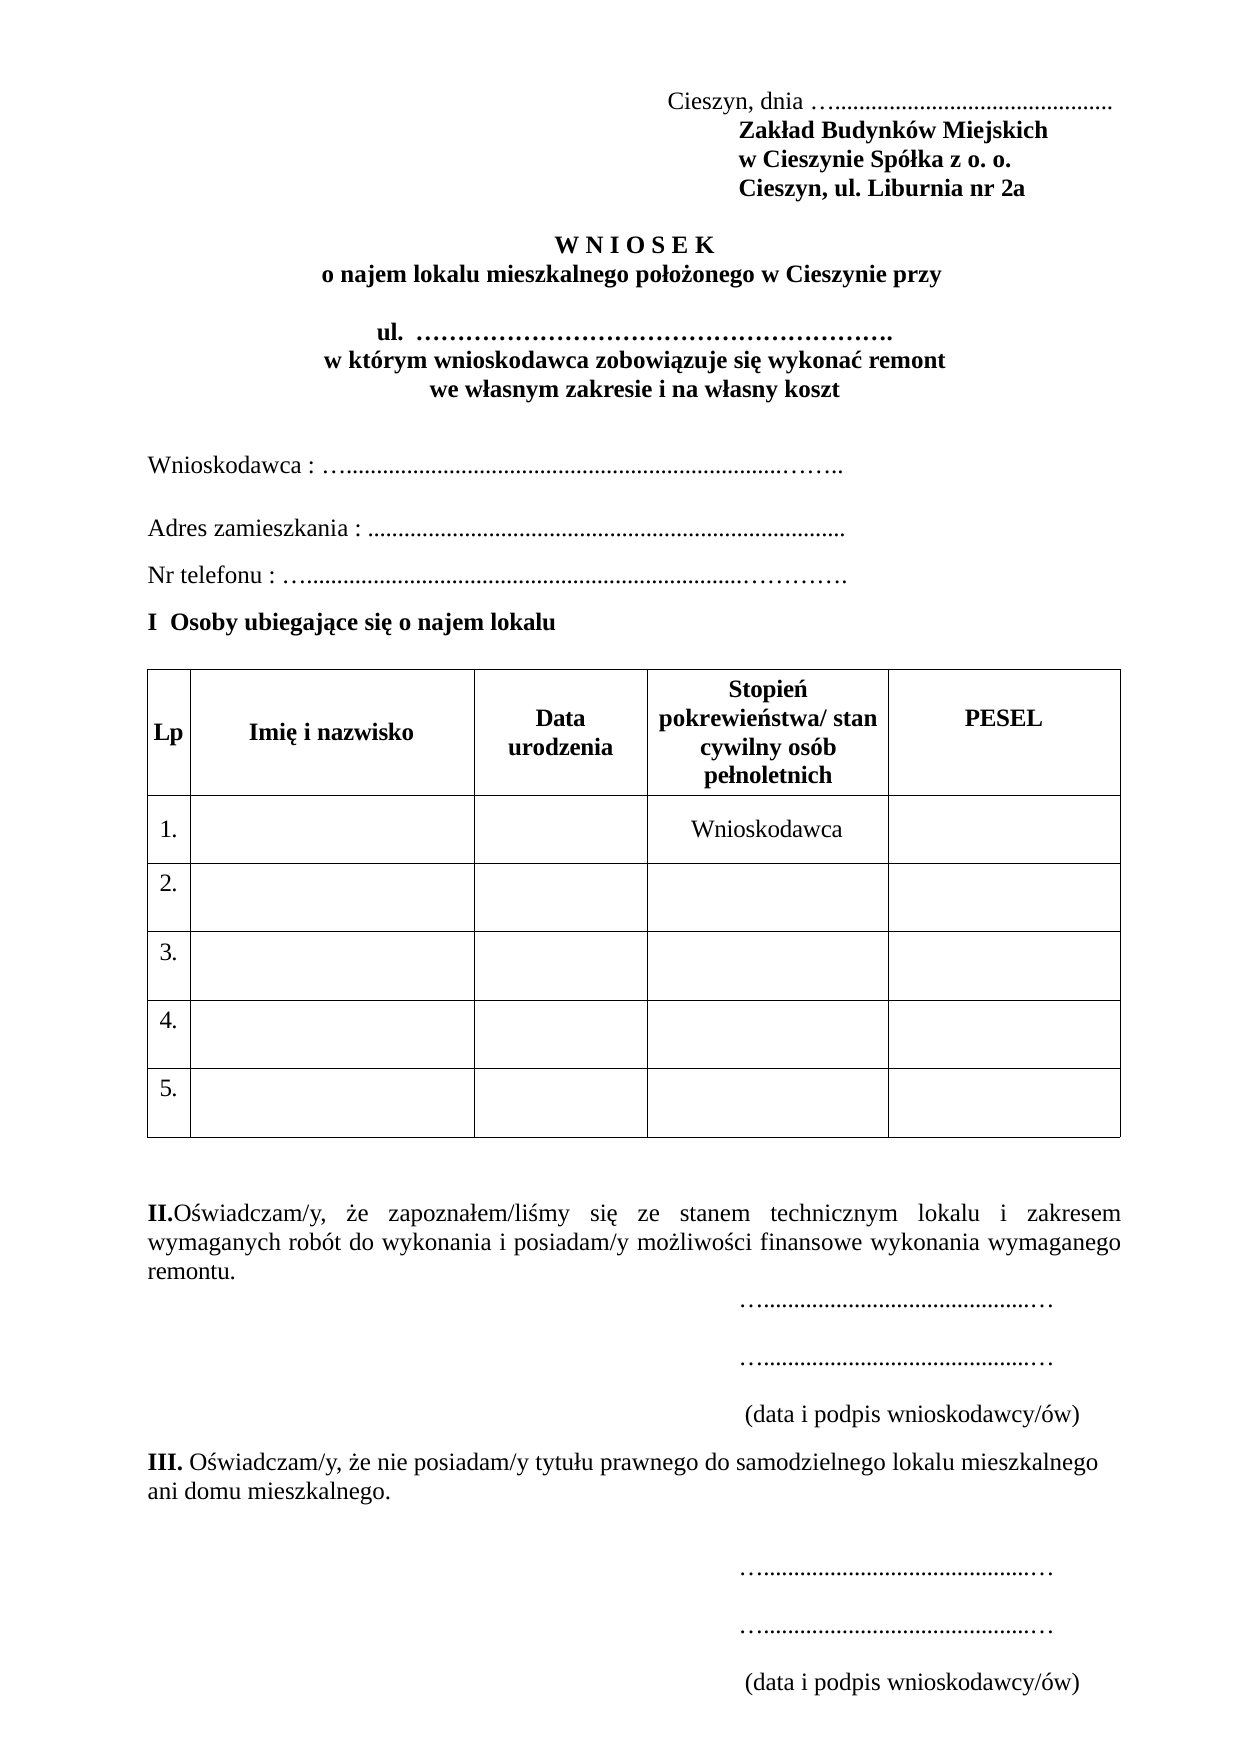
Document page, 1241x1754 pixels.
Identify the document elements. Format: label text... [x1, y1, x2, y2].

table_cell [475, 932, 647, 1000]
subtitle Osoby ubiegające się o najem lokalu [147, 607, 1146, 636]
list III. Oświadczam/y, że nie posiadam/y tytułu prawnego do samodzielnego lokalu mieszkalnego ani domu mieszkalnego. [147, 1447, 1098, 1505]
table_cell Wnioskodawca [648, 796, 888, 863]
table_cell [648, 1001, 888, 1068]
table_cell [889, 796, 1120, 863]
table_header Lp [148, 670, 190, 794]
table_cell [191, 1001, 474, 1068]
table_cell [889, 864, 1120, 931]
table_cell [475, 864, 647, 931]
table_cell [475, 796, 647, 863]
table_cell [191, 1069, 474, 1137]
table_cell [475, 1069, 647, 1137]
table_header Stopień pokrewieństwa/ stan cywilny osób pełnoletnich [648, 670, 888, 794]
table_cell 3. [148, 932, 190, 1000]
table_cell [475, 1001, 647, 1068]
table_cell [648, 864, 888, 931]
table_header Imię i nazwisko [191, 670, 474, 794]
text Zakład Budynków Miejskich w Cieszynie Spółka z o. o. [738, 115, 1061, 173]
table_header Data urodzenia [475, 670, 647, 794]
table_cell 2. [148, 864, 190, 931]
table_cell [889, 1001, 1120, 1068]
text …............................................… [738, 1610, 1146, 1638]
text Adres zamieszkania : ............................................................................... [147, 513, 1146, 541]
table_cell [191, 932, 474, 1000]
subtitle w którym wnioskodawca zobowiązuje się wykonać remont we własnym zakresie i na własny koszt [313, 345, 956, 403]
text …............................................… [738, 1552, 1146, 1581]
table_header PESEL [889, 670, 1120, 794]
table_cell 5. [148, 1069, 190, 1137]
text W N I O S E K [123, 230, 1146, 259]
text ul. …………………………………………………. [123, 317, 1146, 345]
text o najem lokalu mieszkalnego położonego w Cieszynie przy [123, 259, 1146, 288]
table_cell [889, 1069, 1120, 1137]
text …............................................… [738, 1342, 1146, 1371]
text Cieszyn, ul. Liburnia nr 2a [738, 173, 1146, 202]
list II.Oświadczam/y, że zapoznałem/liśmy się ze stanem technicznym lokalu i zakresem wymaganych robót do wykonania i posiadam/y możliwości finansowe wykonania wymaganego remontu. [147, 1198, 1122, 1284]
text …............................................… [738, 1284, 1146, 1313]
text (data i podpis wnioskodawcy/ów) [744, 1667, 1146, 1696]
table_cell [191, 796, 474, 863]
table_cell [648, 932, 888, 1000]
text (data i podpis wnioskodawcy/ów) [744, 1399, 1146, 1428]
table_cell [191, 864, 474, 931]
text Wnioskodawca : …........................................................................…….. [147, 451, 1146, 479]
table_cell 1. [148, 796, 190, 863]
table_cell [648, 1069, 888, 1137]
table_cell 4. [148, 1001, 190, 1068]
text Cieszyn, dnia ….............................................. [667, 86, 1146, 115]
text Nr telefonu : …........................................................................…………. [147, 560, 1146, 589]
table_cell [889, 932, 1120, 1000]
